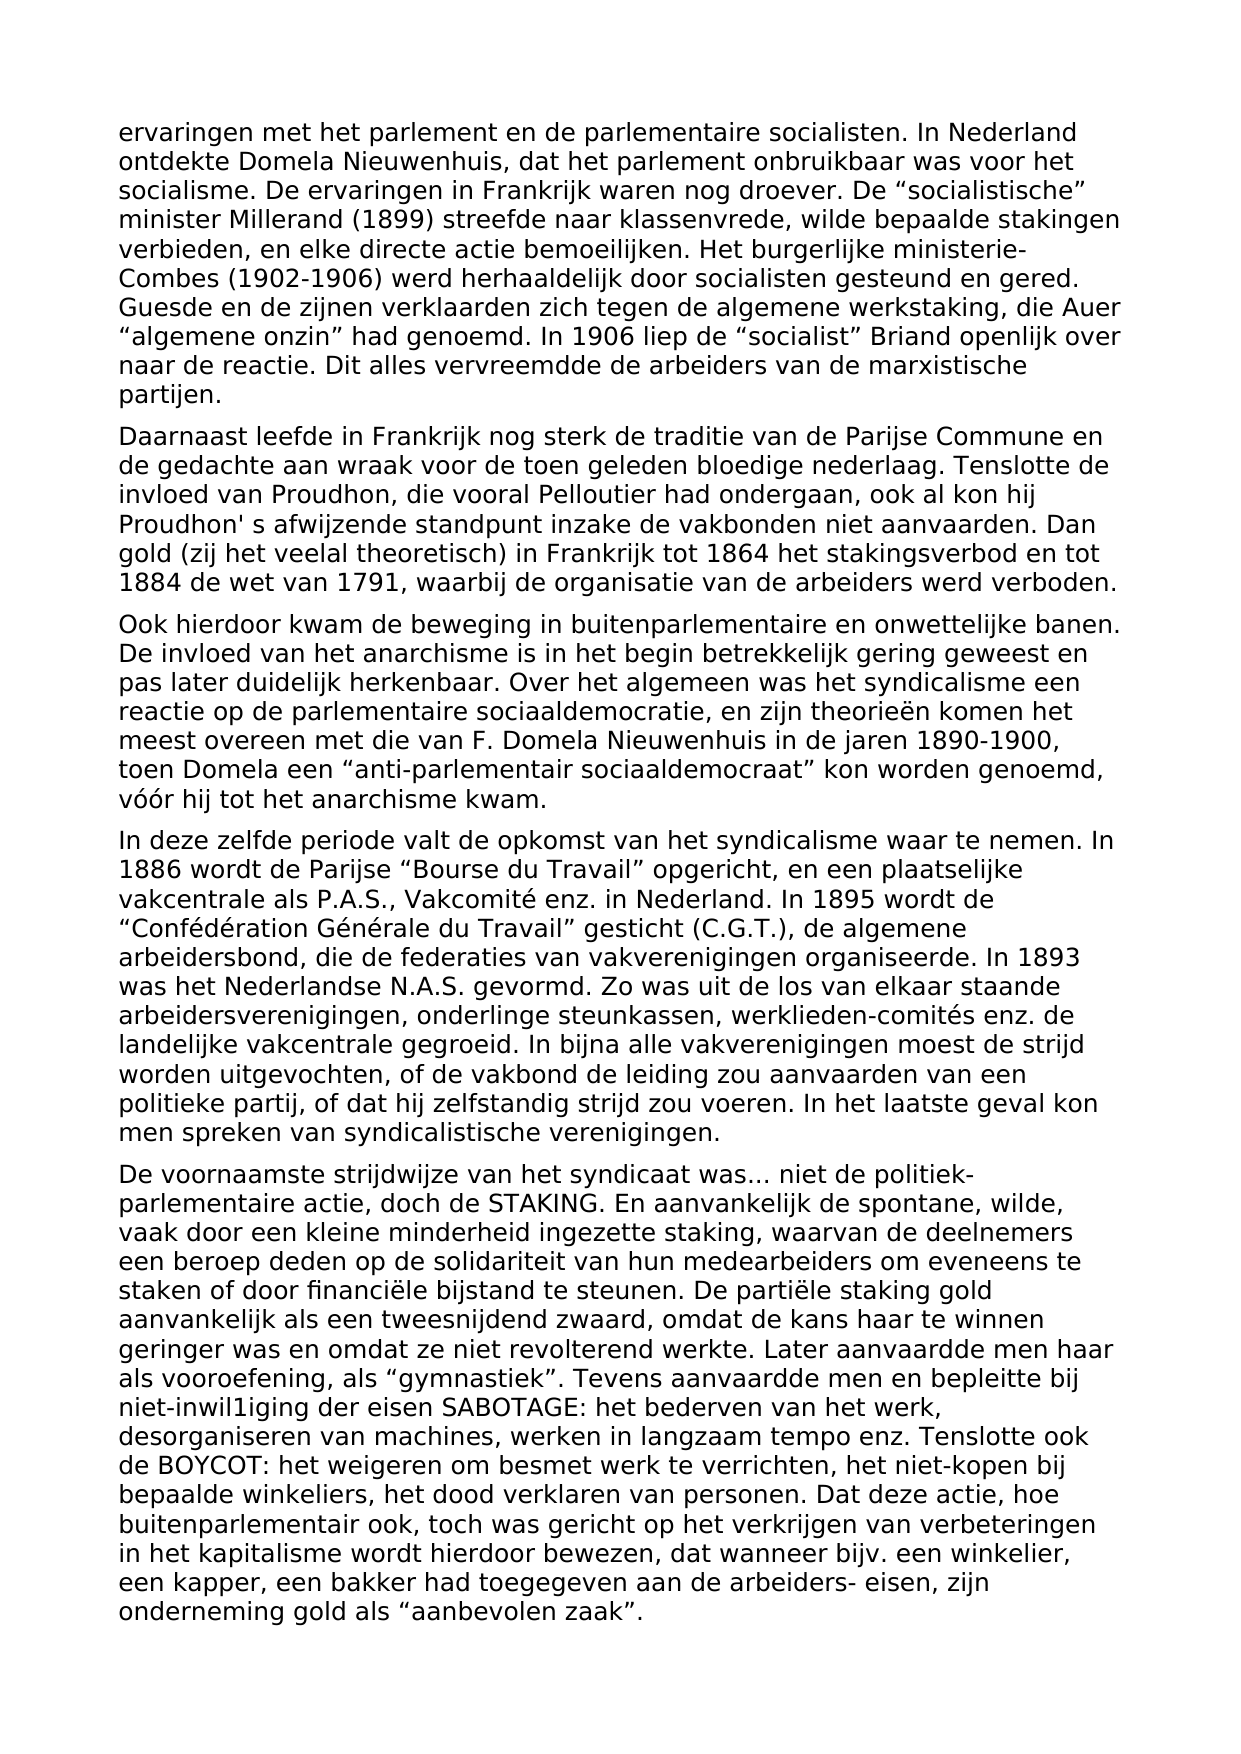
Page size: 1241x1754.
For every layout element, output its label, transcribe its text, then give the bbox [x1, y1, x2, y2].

text ervaringen met het parlement en de parlementaire socialisten. In Nederland ontdekte Domela Nieuwenhuis, dat het parlement onbruikbaar was voor het socialisme. De ervaringen in Frankrijk waren nog droever. De “socialistische” minister Millerand (1899) streefde naar klassenvrede, wilde bepaalde stakingen verbieden, en elke directe actie bemoeilijken. Het burgerlijke ministerie-Combes (1902-1906) werd herhaaldelijk door socialisten gesteund en gered. Guesde en de zijnen verklaarden zich tegen de algemene werkstaking, die Auer “algemene onzin” had genoemd. In 1906 liep de “socialist” Briand openlijk over naar de reactie. Dit alles vervreemdde de arbeiders van de marxistische partijen. [118, 118, 1122, 410]
text Daarnaast leefde in Frankrijk nog sterk de traditie van de Parijse Commune en de gedachte aan wraak voor de toen geleden bloedige nederlaag. Tenslotte de invloed van Proudhon, die vooral Pelloutier had ondergaan, ook al kon hij Proudhon' s afwijzende standpunt inzake de vakbonden niet aanvaarden. Dan gold (zij het veelal theoretisch) in Frankrijk tot 1864 het stakingsverbod en tot 1884 de wet van 1791, waarbij de organisatie van de arbeiders werd verboden. [118, 422, 1122, 597]
text Ook hierdoor kwam de beweging in buitenparlementaire en onwettelijke banen. De invloed van het anarchisme is in het begin betrekkelijk gering geweest en pas later duidelijk herkenbaar. Over het algemeen was het syndicalisme een reactie op de parlementaire sociaaldemocratie, en zijn theorieën komen het meest overeen met die van F. Domela Nieuwenhuis in de jaren 1890-1900, toen Domela een “anti-parlementair sociaaldemocraat” kon worden genoemd, vóór hij tot het anarchisme kwam. [118, 610, 1122, 814]
text In deze zelfde periode valt de opkomst van het syndicalisme waar te nemen. In 1886 wordt de Parijse “Bourse du Travail” opgericht, en een plaatselijke vakcentrale als P.A.S., Vakcomité enz. in Nederland. In 1895 wordt de “Confédération Générale du Travail” gesticht (C.G.T.), de algemene arbeidersbond, die de federaties van vakverenigingen organiseerde. In 1893 was het Nederlandse N.A.S. gevormd. Zo was uit de los van elkaar staande arbeidersverenigingen, onderlinge steunkassen, werklieden-comités enz. de landelijke vakcentrale gegroeid. In bijna alle vakverenigingen moest de strijd worden uitgevochten, of de vakbond de leiding zou aanvaarden van een politieke partij, of dat hij zelfstandig strijd zou voeren. In het laatste geval kon men spreken van syndicalistische verenigingen. [118, 826, 1122, 1147]
text De voornaamste strijdwijze van het syndicaat was... niet de politiek-parlementaire actie, doch de STAKING. En aanvankelijk de spontane, wilde, vaak door een kleine minderheid ingezette staking, waarvan de deelnemers een beroep deden op de solidariteit van hun medearbeiders om eveneens te staken of door financiële bijstand te steunen. De partiële staking gold aanvankelijk als een tweesnijdend zwaard, omdat de kans haar te winnen geringer was en omdat ze niet revolterend werkte. Later aanvaardde men haar als vooroefening, als “gymnastiek”. Tevens aanvaardde men en bepleitte bij niet-inwil1iging der eisen SABOTAGE: het bederven van het werk, desorganiseren van machines, werken in langzaam tempo enz. Tenslotte ook de BOYCOT: het weigeren om besmet werk te verrichten, het niet-kopen bij bepaalde winkeliers, het dood verklaren van personen. Dat deze actie, hoe buitenparlementair ook, toch was gericht op het verkrijgen van verbeteringen in het kapitalisme wordt hierdoor bewezen, dat wanneer bijv. een winkelier, een kapper, een bakker had toegegeven aan de arbeiders- eisen, zijn onderneming gold als “aanbevolen zaak”. [118, 1160, 1122, 1626]
